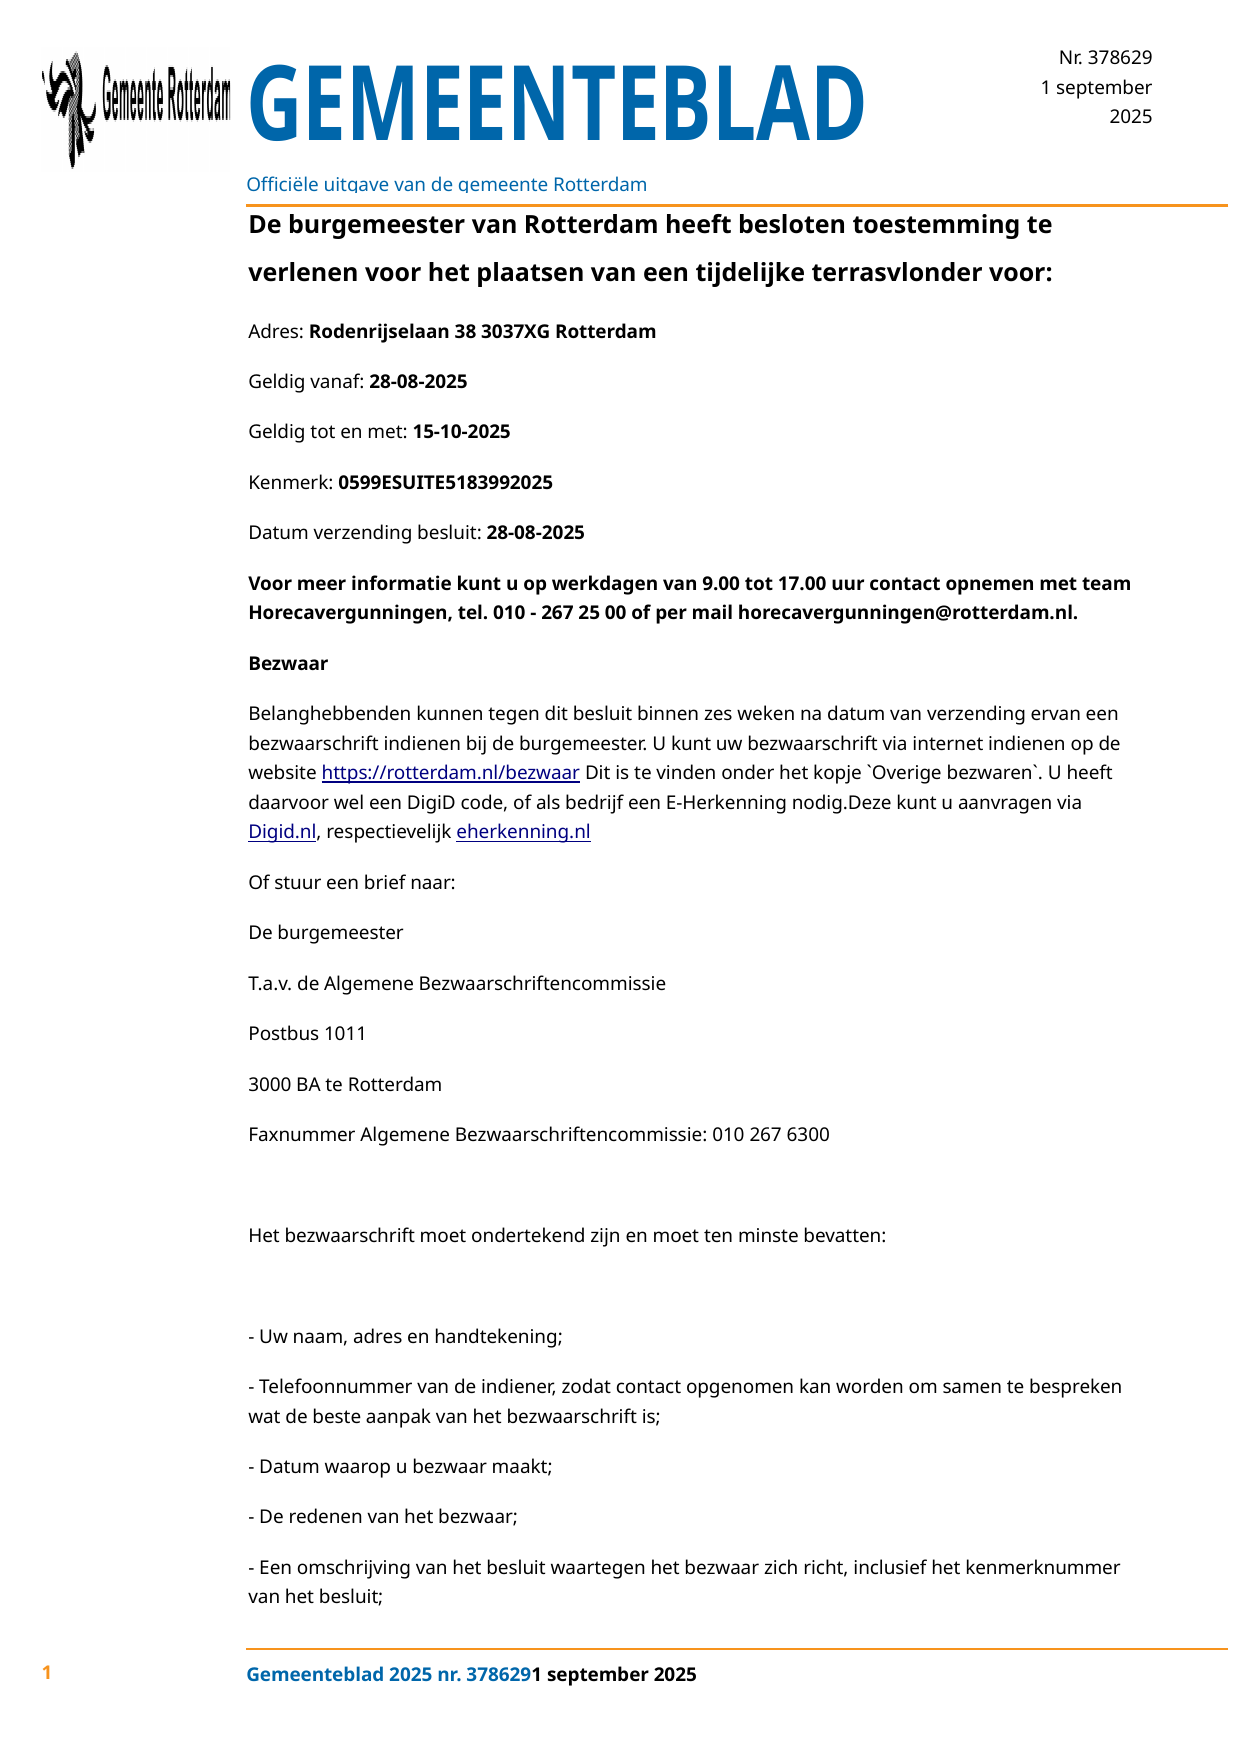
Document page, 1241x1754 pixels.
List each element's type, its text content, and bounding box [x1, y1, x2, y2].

text Voor meer informatie kunt u op werkdagen van 9.00 tot 17.00 uur contact opnemen met team Horecavergunningen, tel. 010 - 267 25 00 of per mail horecavergunningen@rotterdam.nl. [248, 570, 1152, 625]
text Of stuur een brief naar: [248, 869, 1152, 895]
text Datum verzending besluit: 28-08-2025 [248, 519, 1152, 545]
text Belanghebbenden kunnen tegen dit besluit binnen zes weken na datum van verzending ervan een bezwaarschrift indienen bij de burgemeester. U kunt uw bezwaarschrift via internet indienen op de website https://rotterdam.nl/bezwaar Dit is te vinden onder het kopje `Overige bezwaren`. U heeft daarvoor wel een DigiD code, of als bedrijf een E-Herkenning nodig.Deze kunt u aanvragen via Digid.nl, respectievelijk eherkenning.nl [248, 700, 1152, 844]
text Geldig vanaf: 28-08-2025 [248, 368, 1152, 394]
text - Een omschrijving van het besluit waartegen het bezwaar zich richt, inclusief het kenmerknummer van het besluit; [248, 1554, 1152, 1609]
picture [41, 47, 231, 172]
text - Datum waarop u bezwaar maakt; [248, 1453, 1152, 1479]
text 3000 BA te Rotterdam [248, 1071, 1152, 1097]
text Geldig tot en met: 15-10-2025 [248, 419, 1152, 444]
text De burgemeester van Rotterdam heeft besloten toestemming te verlenen voor het plaatsen van een tijdelijke terrasvlonder voor: [248, 207, 1152, 288]
text Faxnummer Algemene Bezwaarschriftencommissie: 010 267 6300 [248, 1121, 1152, 1147]
text De burgemeester [248, 919, 1152, 945]
text Adres: Rodenrijselaan 38 3037XG Rotterdam [248, 318, 1152, 344]
text - Uw naam, adres en handtekening; [248, 1323, 1152, 1349]
text Bezwaar [248, 650, 1152, 676]
text Het bezwaarschrift moet ondertekend zijn en moet ten minste bevatten: [248, 1222, 1152, 1248]
text - De redenen van het bezwaar; [248, 1504, 1152, 1529]
text T.a.v. de Algemene Bezwaarschriftencommissie [248, 970, 1152, 996]
text Postbus 1011 [248, 1020, 1152, 1046]
text Kenmerk: 0599ESUITE5183992025 [248, 469, 1152, 495]
text - Telefoonnummer van de indiener, zodat contact opgenomen kan worden om samen te bespreken wat de beste aanpak van het bezwaarschrift is; [248, 1373, 1152, 1429]
